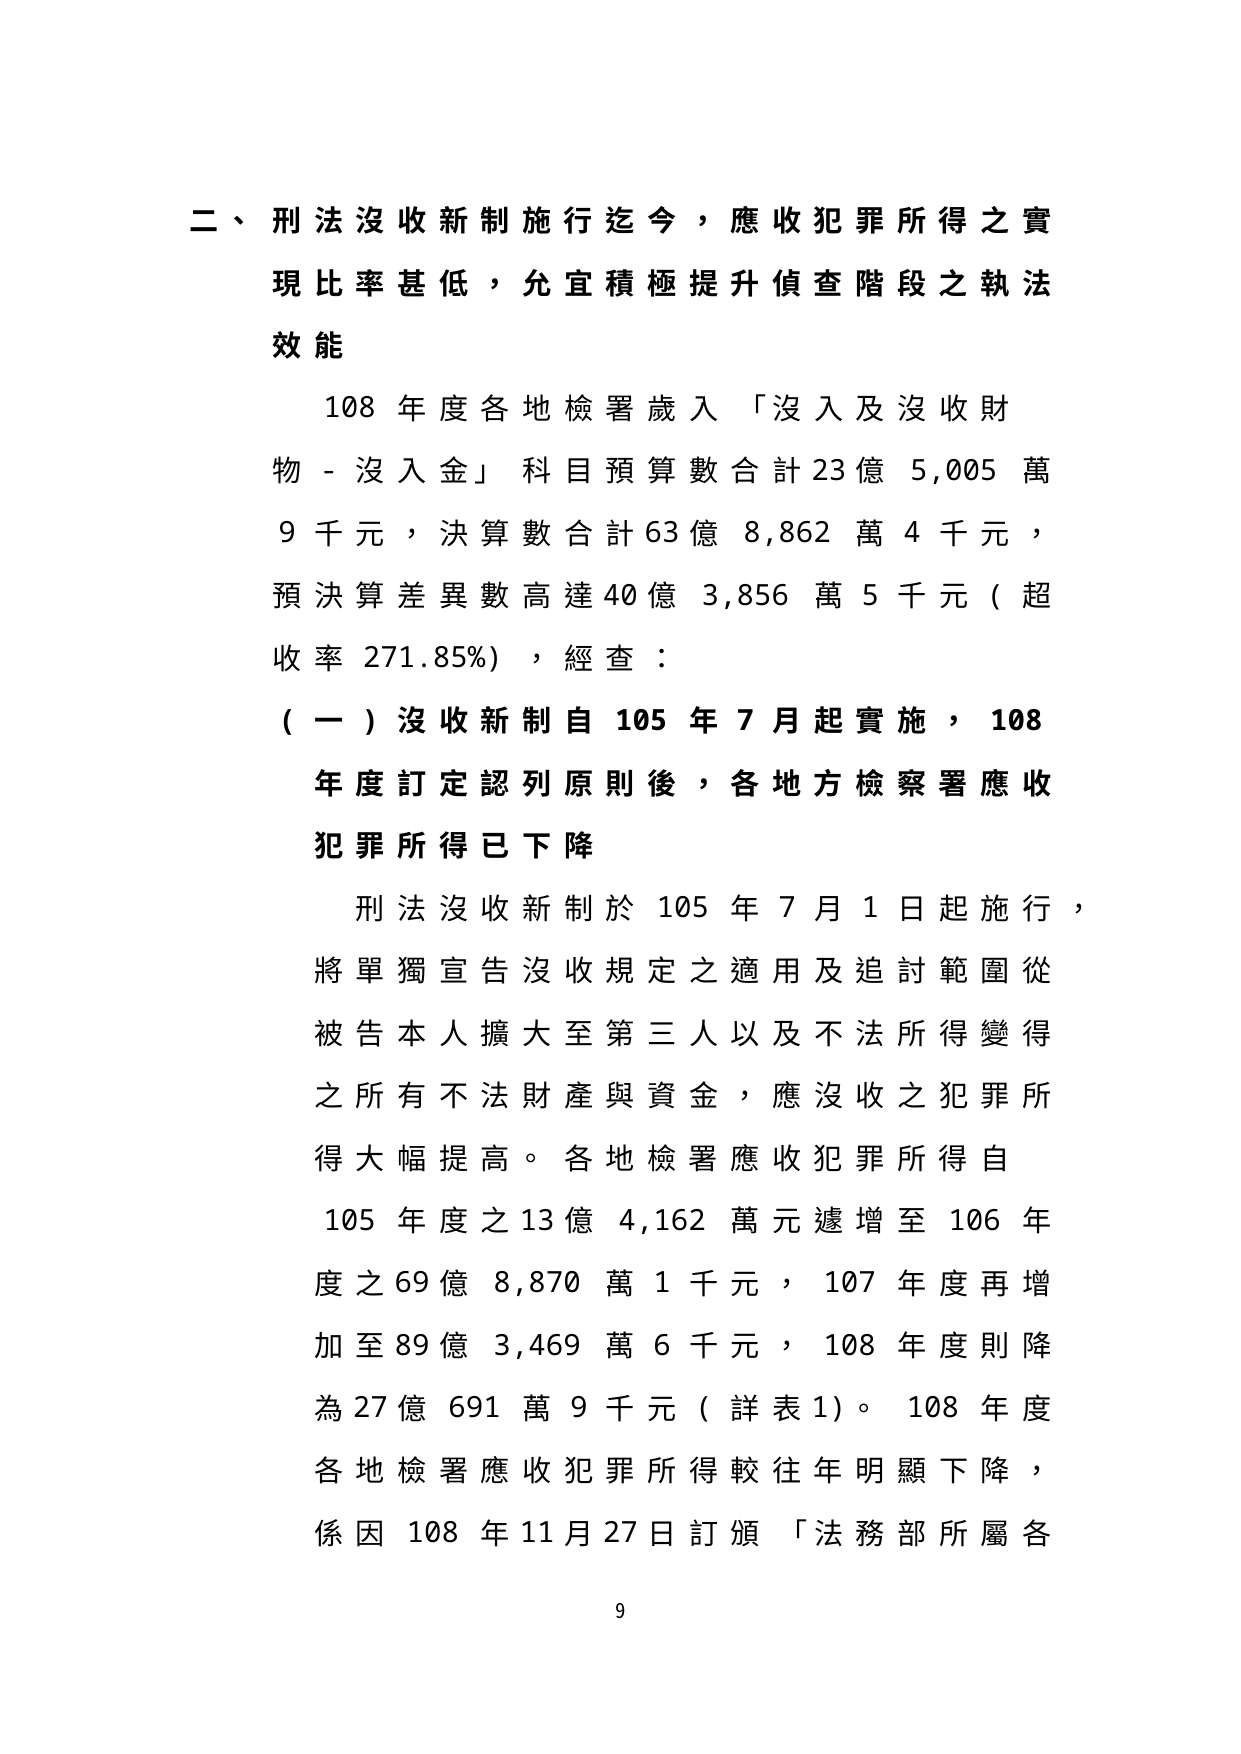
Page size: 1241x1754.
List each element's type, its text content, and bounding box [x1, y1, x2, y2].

text 刑法沒收新制於105年7月1日起施行，將單獨宣告沒收規定之適用及追討範圍從被告本人擴大至第三人以及不法所得變得之所有不法財產與資金，應沒收之犯罪所得大幅提高。各地檢署應收犯罪所得自105年度之13億4,162萬元遽增至106年度之69億8,870萬1千元，107年度再增加至89億3,469萬6千元，108年度則降為27億691萬9千元(詳表1)。108年度各地檢署應收犯罪所得較往年明顯下降，係因108年11月27日訂頒「法務部所屬各級檢察署沒收犯罪所得之認列及註銷作業處理原則」，其中對於查無財產者，僅於各級檢察署之年度會計報表中附註表達，不再認列為應收帳款。106年度及107年度各地檢署歲入「沒入及沒收財物-沒入金」科目預決算差異數甚為龐鉅，主要即係該時應收帳款係按法院判決確定沒收金額扣除須發(返)還特定權利人或被害人款項及已收繳金額後全數認列，嗣108年度改依「法務部所屬各級檢察署沒收犯罪所得之認列及註銷作業處理原則」辦理，致該年度決算「沒入金」科目應收數大幅降低，惟預決算差距仍大。 [271, 865, 1058, 1552]
text 108年度各地檢署歲入「沒入及沒收財物-沒入金」科目預算數合計23億5,005萬9千元，決算數合計63億8,862萬4千元，預決算差異數高達40億3,856萬5千元(超收率271.85%)，經查： [242, 365, 1058, 677]
text 二、刑法沒收新制施行迄今，應收犯罪所得之實現比率甚低，允宜積極提升偵查階段之執法效能 [183, 177, 1058, 365]
text (一)沒收新制自105年7月起實施，108年度訂定認列原則後，各地方檢察署應收犯罪所得已下降 [242, 677, 1058, 865]
